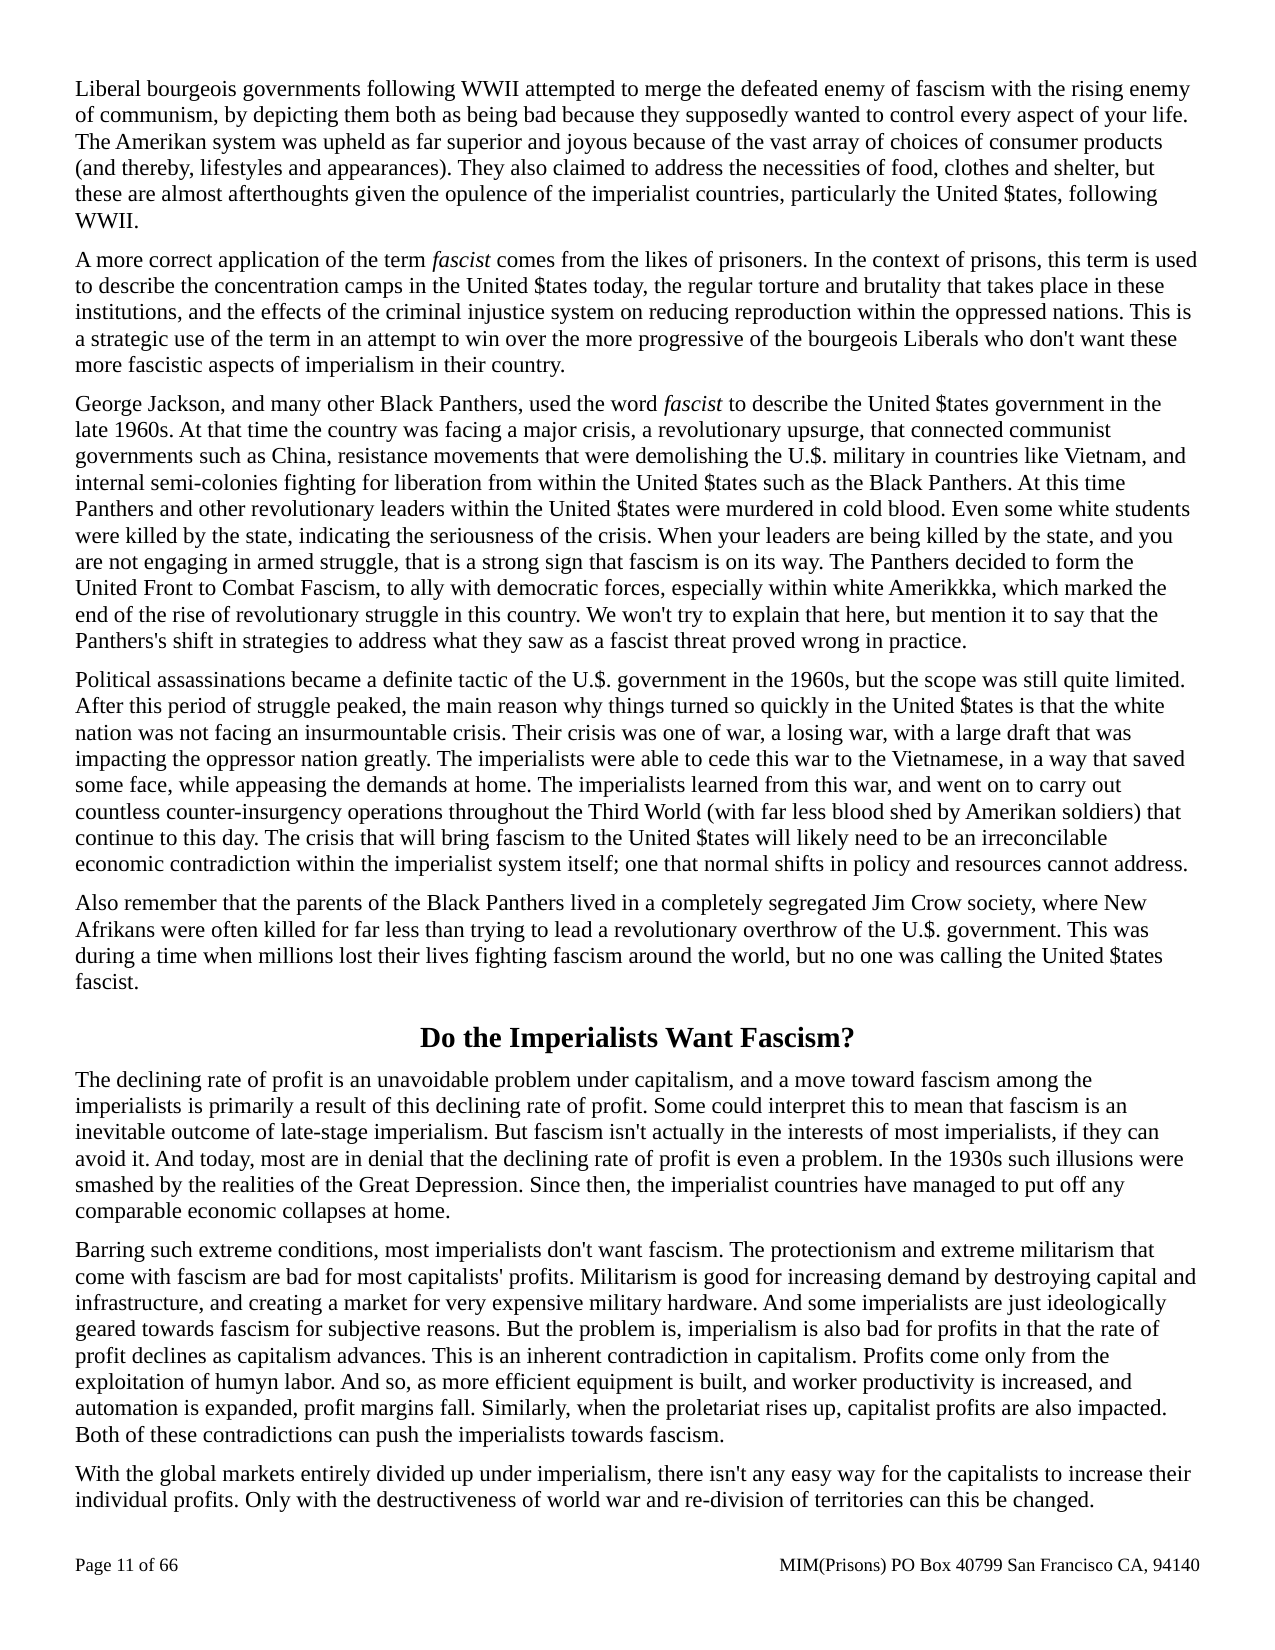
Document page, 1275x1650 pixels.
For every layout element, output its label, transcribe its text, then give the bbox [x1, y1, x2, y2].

text With the global markets entirely divided up under imperialism, there isn't any easy way for the capitalists to increase their individual profits. Only with the destructiveness of world war and re-division of territories can this be changed. [75, 1460, 1200, 1512]
text Political assassinations became a definite tactic of the U.$. government in the 1960s, but the scope was still quite limited. After this period of struggle peaked, the main reason why things turned so quickly in the United $tates is that the white nation was not facing an insurmountable crisis. Their crisis was one of war, a losing war, with a large draft that was impacting the oppressor nation greatly. The imperialists were able to cede this war to the Vietnamese, in a way that saved some face, while appeasing the demands at home. The imperialists learned from this war, and went on to carry out countless counter-insurgency operations throughout the Third World (with far less blood shed by Amerikan soldiers) that continue to this day. The crisis that will bring fascism to the United $tates will likely need to be an irreconcilable economic contradiction within the imperialist system itself; one that normal shifts in policy and resources cannot address. [75, 666, 1200, 877]
text Liberal bourgeois governments following WWII attempted to merge the defeated enemy of fascism with the rising enemy of communism, by depicting them both as being bad because they supposedly wanted to control every aspect of your life. The Amerikan system was upheld as far superior and joyous because of the vast array of choices of consumer products (and thereby, lifestyles and appearances). They also claimed to address the necessities of food, clothes and shelter, but these are almost afterthoughts given the opulence of the imperialist countries, particularly the United $tates, following WWII. [75, 75, 1200, 233]
subtitle Do the Imperialists Want Fascism? [75, 1020, 1200, 1053]
text The declining rate of profit is an unavoidable problem under capitalism, and a move toward fascism among the imperialists is primarily a result of this declining rate of profit. Some could interpret this to mean that fascism is an inevitable outcome of late-stage imperialism. But fascism isn't actually in the interests of most imperialists, if they can avoid it. And today, most are in denial that the declining rate of profit is even a problem. In the 1930s such illusions were smashed by the realities of the Great Depression. Since then, the imperialist countries have managed to put off any comparable economic collapses at home. [75, 1066, 1200, 1224]
text Barring such extreme conditions, most imperialists don't want fascism. The protectionism and extreme militarism that come with fascism are bad for most capitalists' profits. Militarism is good for increasing demand by destroying capital and infrastructure, and creating a market for very expensive military hardware. And some imperialists are just ideologically geared towards fascism for subjective reasons. But the problem is, imperialism is also bad for profits in that the rate of profit declines as capitalism advances. This is an inherent contradiction in capitalism. Profits come only from the exploitation of humyn labor. And so, as more efficient equipment is built, and worker productivity is increased, and automation is expanded, profit margins fall. Similarly, when the proletariat rises up, capitalist profits are also impacted. Both of these contradictions can push the imperialists towards fascism. [75, 1236, 1200, 1447]
text George Jackson, and many other Black Panthers, used the word fascist to describe the United $tates government in the late 1960s. At that time the country was facing a major crisis, a revolutionary upsurge, that connected communist governments such as China, resistance movements that were demolishing the U.$. military in countries like Vietnam, and internal semi-colonies fighting for liberation from within the United $tates such as the Black Panthers. At this time Panthers and other revolutionary leaders within the United $tates were murdered in cold blood. Even some white students were killed by the state, indicating the seriousness of the crisis. When your leaders are being killed by the state, and you are not engaging in armed struggle, that is a strong sign that fascism is on its way. The Panthers decided to form the United Front to Combat Fascism, to ally with democratic forces, especially within white Amerikkka, which marked the end of the rise of revolutionary struggle in this country. We won't try to explain that here, but mention it to say that the Panthers's shift in strategies to address what they saw as a fascist threat proved wrong in practice. [75, 390, 1200, 653]
text Also remember that the parents of the Black Panthers lived in a completely segregated Jim Crow society, where New Afrikans were often killed for far less than trying to lead a revolutionary overthrow of the U.$. government. This was during a time when millions lost their lives fighting fascism around the world, but no one was calling the United $tates fascist. [75, 889, 1200, 995]
text A more correct application of the term fascist comes from the likes of prisoners. In the context of prisons, this term is used to describe the concentration camps in the United $tates today, the regular torture and brutality that takes place in these institutions, and the effects of the criminal injustice system on reducing reproduction within the oppressed nations. This is a strategic use of the term in an attempt to win over the more progressive of the bourgeois Liberals who don't want these more fascistic aspects of imperialism in their country. [75, 246, 1200, 377]
